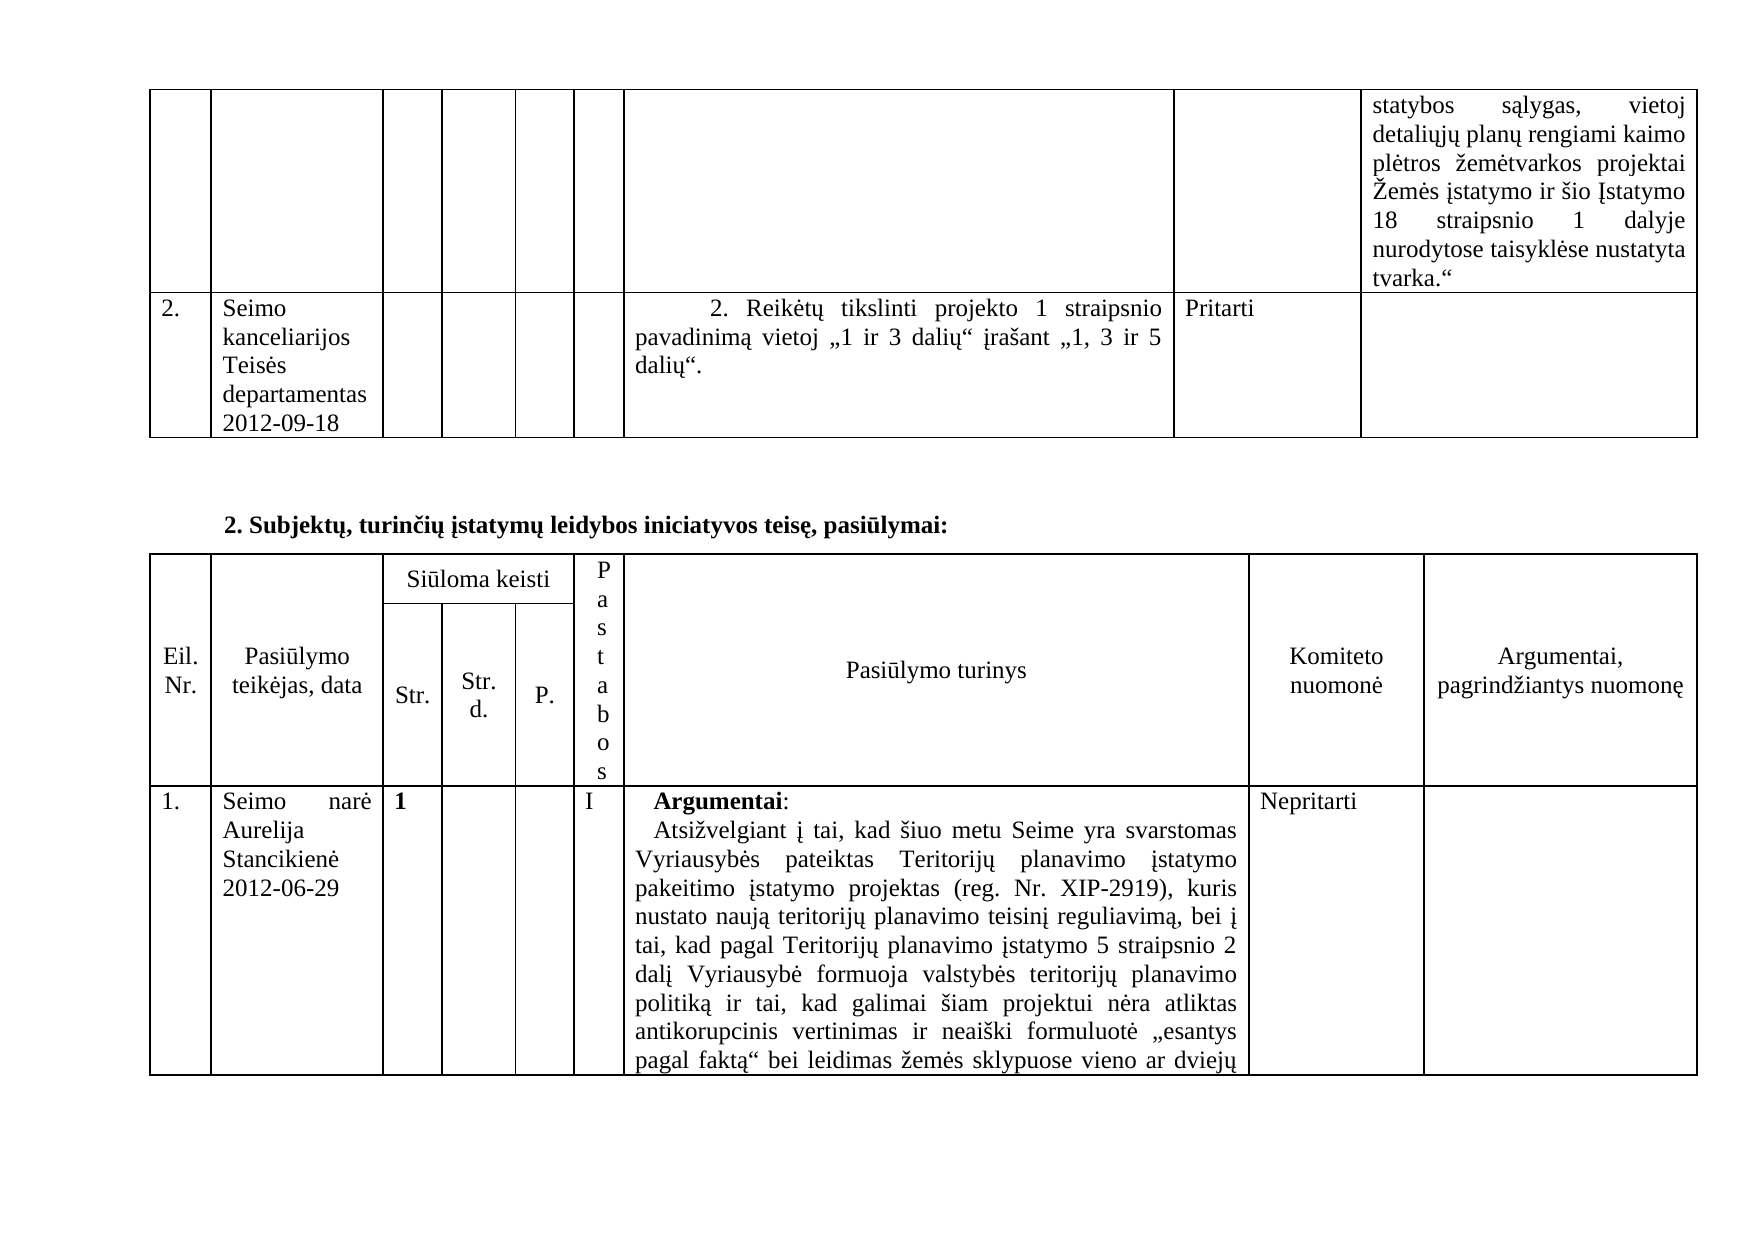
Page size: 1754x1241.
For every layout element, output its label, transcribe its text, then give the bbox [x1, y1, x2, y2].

table_cell Str. [384, 604, 441, 785]
table_cell Argumentai: Atsižvelgiant į tai, kad šiuo metu Seime yra svarstomas Vyriausybės pateiktas Teritorijų planavimo įstatymo pakeitimo įstatymo projektas (reg. Nr. XIP-2919), kuris nustato naują teritorijų planavimo teisinį reguliavimą, bei į tai, kad pagal Teritorijų planavimo įstatymo 5 straipsnio 2 dalį Vyriausybė formuoja valstybės teritorijų planavimo politiką ir tai, kad galimai šiam projektui nėra atliktas antikorupcinis vertinimas ir neaiški formuluotė „esantys pagal faktą“ bei leidimas žemės sklypuose vieno ar dviejų [625, 787, 1248, 1074]
table_cell [575, 90, 623, 291]
table_cell Seimo narė Aurelija Stancikienė 2012-06-29 [212, 787, 382, 1074]
table_cell 2. Reikėtų tikslinti projekto 1 straipsnio pavadinimą vietoj „1 ir 3 dalių“ įrašant „1, 3 ir 5 dalių“. [625, 293, 1173, 437]
table_cell [516, 90, 573, 291]
table_header Pasiūlymo turinys [625, 555, 1248, 785]
table_cell 1 [384, 787, 441, 1074]
table_cell [1362, 293, 1696, 437]
table_header Komiteto nuomonė [1250, 555, 1423, 785]
table_cell 1. [151, 787, 210, 1074]
table_cell P. [516, 604, 573, 785]
table_cell [212, 90, 382, 291]
table_cell Pritarti [1175, 293, 1360, 437]
table_header Pasiūlymo teikėjas, data [212, 555, 382, 785]
table_header Argumentai, pagrindžiantys nuomonę [1425, 555, 1696, 785]
table_header Eil. Nr. [151, 555, 210, 785]
table_cell Seimo kanceliarijos Teisės departamentas 2012-09-18 [212, 293, 382, 437]
table_cell Str. d. [443, 604, 515, 785]
table_cell [516, 293, 573, 437]
table_cell [1425, 787, 1696, 1074]
table_cell [443, 90, 515, 291]
table_cell [575, 293, 623, 437]
table_cell I [575, 787, 623, 1074]
table_cell [443, 787, 515, 1074]
table_cell [516, 787, 573, 1074]
table_cell statybos sąlygas, vietoj detaliųjų planų rengiami kaimo plėtros žemėtvarkos projektai Žemės įstatymo ir šio Įstatymo 18 straipsnio 1 dalyje nurodytose taisyklėse nustatyta tvarka.“ [1362, 90, 1696, 291]
text 2. Subjektų, turinčių įstatymų leidybos iniciatyvos teisę, pasiūlymai: [150, 510, 1683, 539]
table_cell [384, 293, 441, 437]
table_cell [384, 90, 441, 291]
table_cell 2. [151, 293, 210, 437]
table_cell [151, 90, 210, 291]
table_cell [443, 293, 515, 437]
table_cell [1175, 90, 1360, 291]
table_cell Nepritarti [1250, 787, 1423, 1074]
table_header Pastabos [575, 555, 623, 785]
table_header Siūloma keisti [384, 555, 573, 602]
table_cell [625, 90, 1173, 291]
